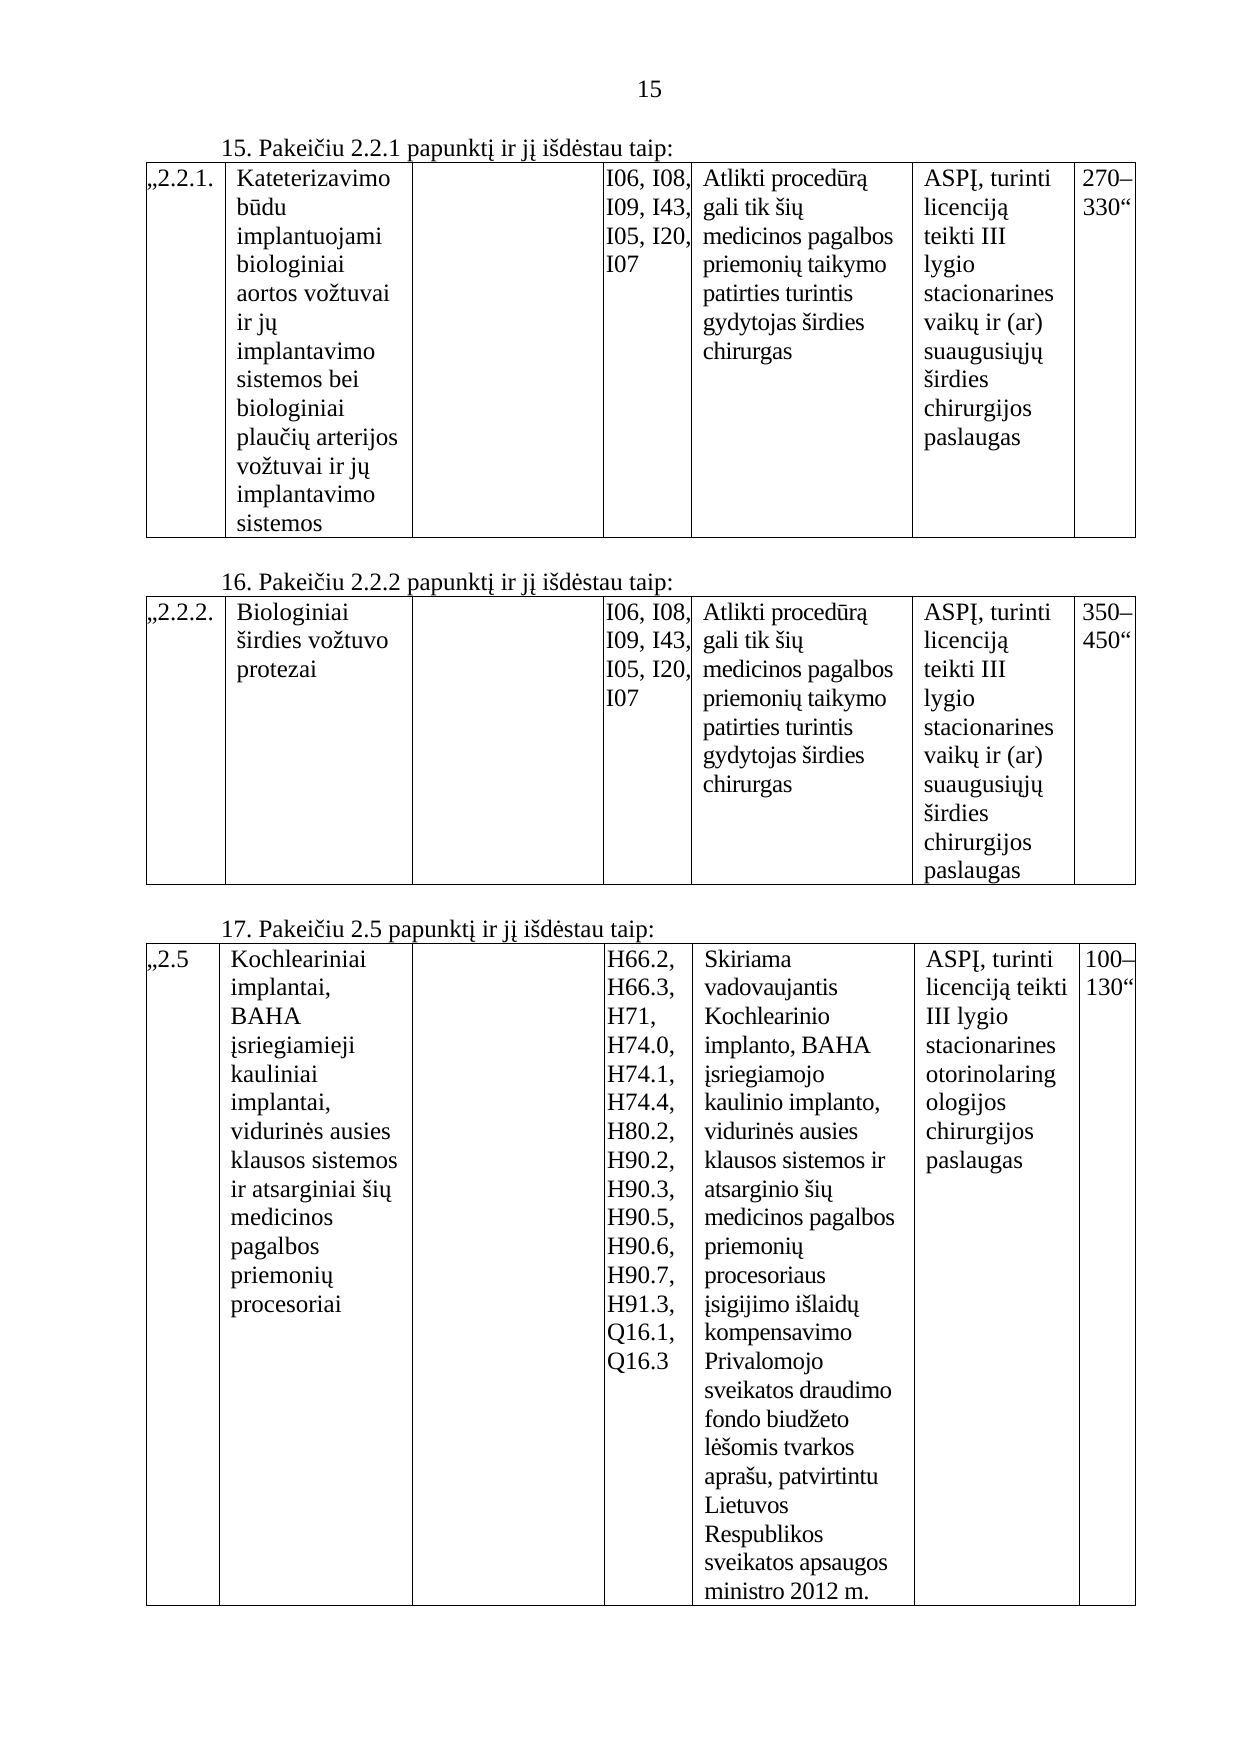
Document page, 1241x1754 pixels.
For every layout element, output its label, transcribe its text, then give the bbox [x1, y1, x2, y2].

text 17. Pakeičiu 2.5 papunktį ir jį išdėstau taip: [132, 914, 1181, 943]
table_header Kateterizavimo būdu implantuojami biologiniai aortos vožtuvai ir jų implantavimo sistemos bei biologiniai plaučių arterijos vožtuvai ir jų implantavimo sistemos [226, 163, 412, 537]
table_header Biologiniai širdies vožtuvo protezai [226, 597, 412, 884]
text 16. Pakeičiu 2.2.2 papunktį ir jį išdėstau taip: [132, 567, 1181, 596]
table_header ASPĮ, turinti licenciją teikti III lygio stacionarines otorinolaringologijos chirurgijos paslaugas [915, 944, 1079, 1605]
table_header [413, 944, 604, 1605]
table_header 100–130“ [1080, 944, 1135, 1605]
table_header [413, 597, 603, 884]
table_header „2.2.2. [147, 597, 225, 884]
table_header ASPĮ, turinti licenciją teikti III lygio stacionarines vaikų ir (ar) suaugusiųjų širdies chirurgijos paslaugas [913, 597, 1074, 884]
table_header Kochleariniai implantai, BAHA įsriegiamieji kauliniai implantai, vidurinės ausies klausos sistemos ir atsarginiai šių medicinos pagalbos priemonių procesoriai [220, 944, 412, 1605]
table_header „2.2.1. [147, 163, 225, 537]
table_header H66.2, H66.3, H71, H74.0, H74.1, H74.4, H80.2, H90.2, H90.3, H90.5, H90.6, H90.7, H91.3, Q16.1, Q16.3 [605, 944, 692, 1605]
table_header [413, 163, 603, 537]
table_header I06, I08, I09, I43, I05, I20, I07 [604, 597, 691, 884]
table_header I06, I08, I09, I43, I05, I20, I07 [604, 163, 691, 537]
table_header Atlikti procedūrą gali tik šių medicinos pagalbos priemonių taikymo patirties turintis gydytojas širdies chirurgas [692, 163, 912, 537]
table_header Atlikti procedūrą gali tik šių medicinos pagalbos priemonių taikymo patirties turintis gydytojas širdies chirurgas [692, 597, 912, 884]
table_header 350–450“ [1075, 597, 1135, 884]
table_header 270–330“ [1075, 163, 1135, 537]
table_header Skiriama vadovaujantis Kochlearinio implanto, BAHA įsriegiamojo kaulinio implanto, vidurinės ausies klausos sistemos ir atsarginio šių medicinos pagalbos priemonių procesoriaus įsigijimo išlaidų kompensavimo Privalomojo sveikatos draudimo fondo biudžeto lėšomis tvarkos aprašu, patvirtintu Lietuvos Respublikos sveikatos apsaugos ministro 2012 m. [693, 944, 914, 1605]
table_header ASPĮ, turinti licenciją teikti III lygio stacionarines vaikų ir (ar) suaugusiųjų širdies chirurgijos paslaugas [913, 163, 1074, 537]
table_header „2.5 [147, 944, 219, 1605]
text 15. Pakeičiu 2.2.1 papunktį ir jį išdėstau taip: [132, 133, 1181, 162]
